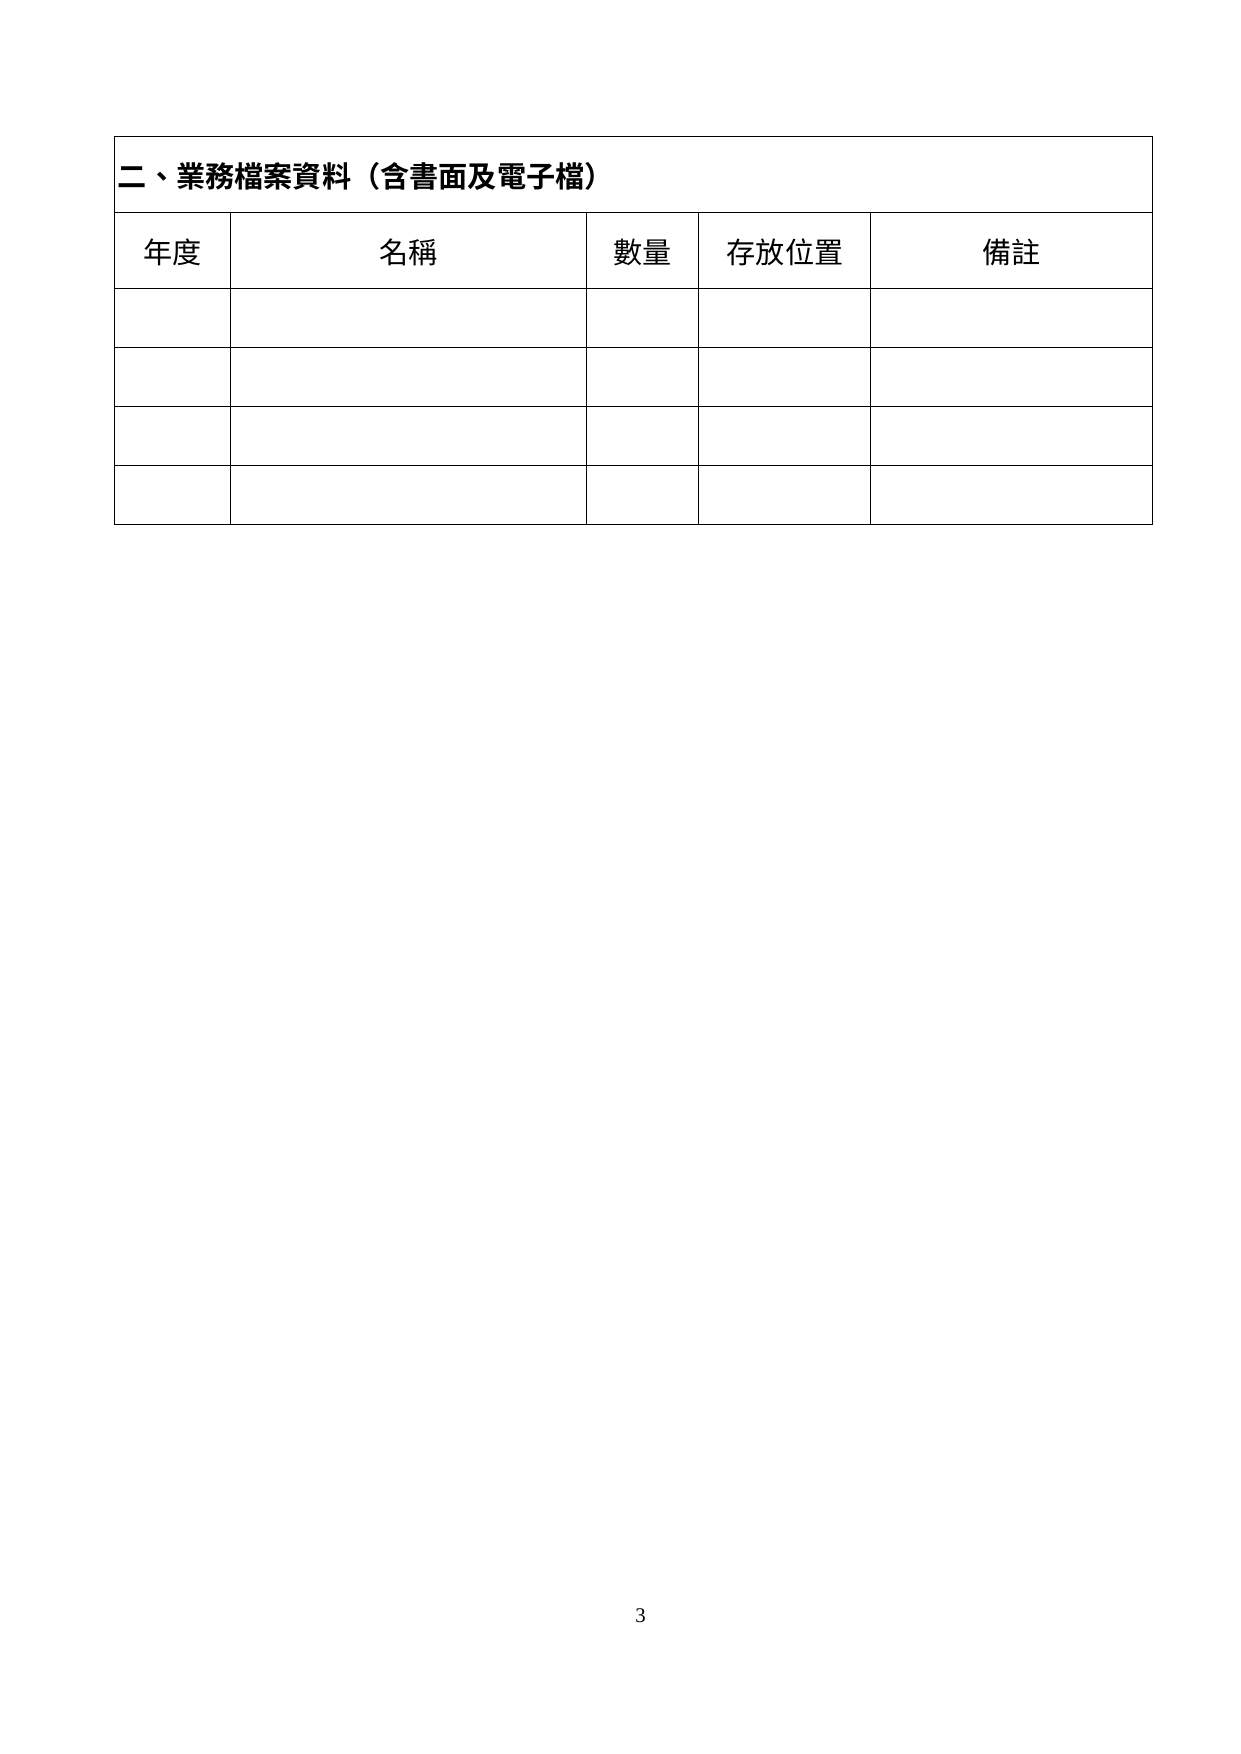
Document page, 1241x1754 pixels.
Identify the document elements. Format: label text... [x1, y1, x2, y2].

table_cell 數量 [587, 213, 698, 288]
table_cell 年度 [115, 213, 230, 288]
table_cell [231, 466, 586, 524]
table_cell [231, 348, 586, 406]
table_cell [871, 348, 1152, 406]
table_cell [115, 407, 230, 465]
table_cell [231, 289, 586, 347]
table_cell [115, 289, 230, 347]
table_cell 存放位置 [699, 213, 870, 288]
table_cell [115, 466, 230, 524]
table_header 二、業務檔案資料（含書面及電子檔） [115, 137, 1152, 212]
table_cell [231, 407, 586, 465]
table_cell [587, 348, 698, 406]
table_cell [699, 466, 870, 524]
table_cell 備註 [871, 213, 1152, 288]
table_cell [587, 289, 698, 347]
table_cell [587, 407, 698, 465]
table_cell [587, 466, 698, 524]
table_cell [871, 466, 1152, 524]
table_cell [699, 289, 870, 347]
table_cell [699, 407, 870, 465]
table_cell 名稱 [231, 213, 586, 288]
table_cell [699, 348, 870, 406]
table_cell [871, 289, 1152, 347]
table_cell [871, 407, 1152, 465]
table_cell [115, 348, 230, 406]
